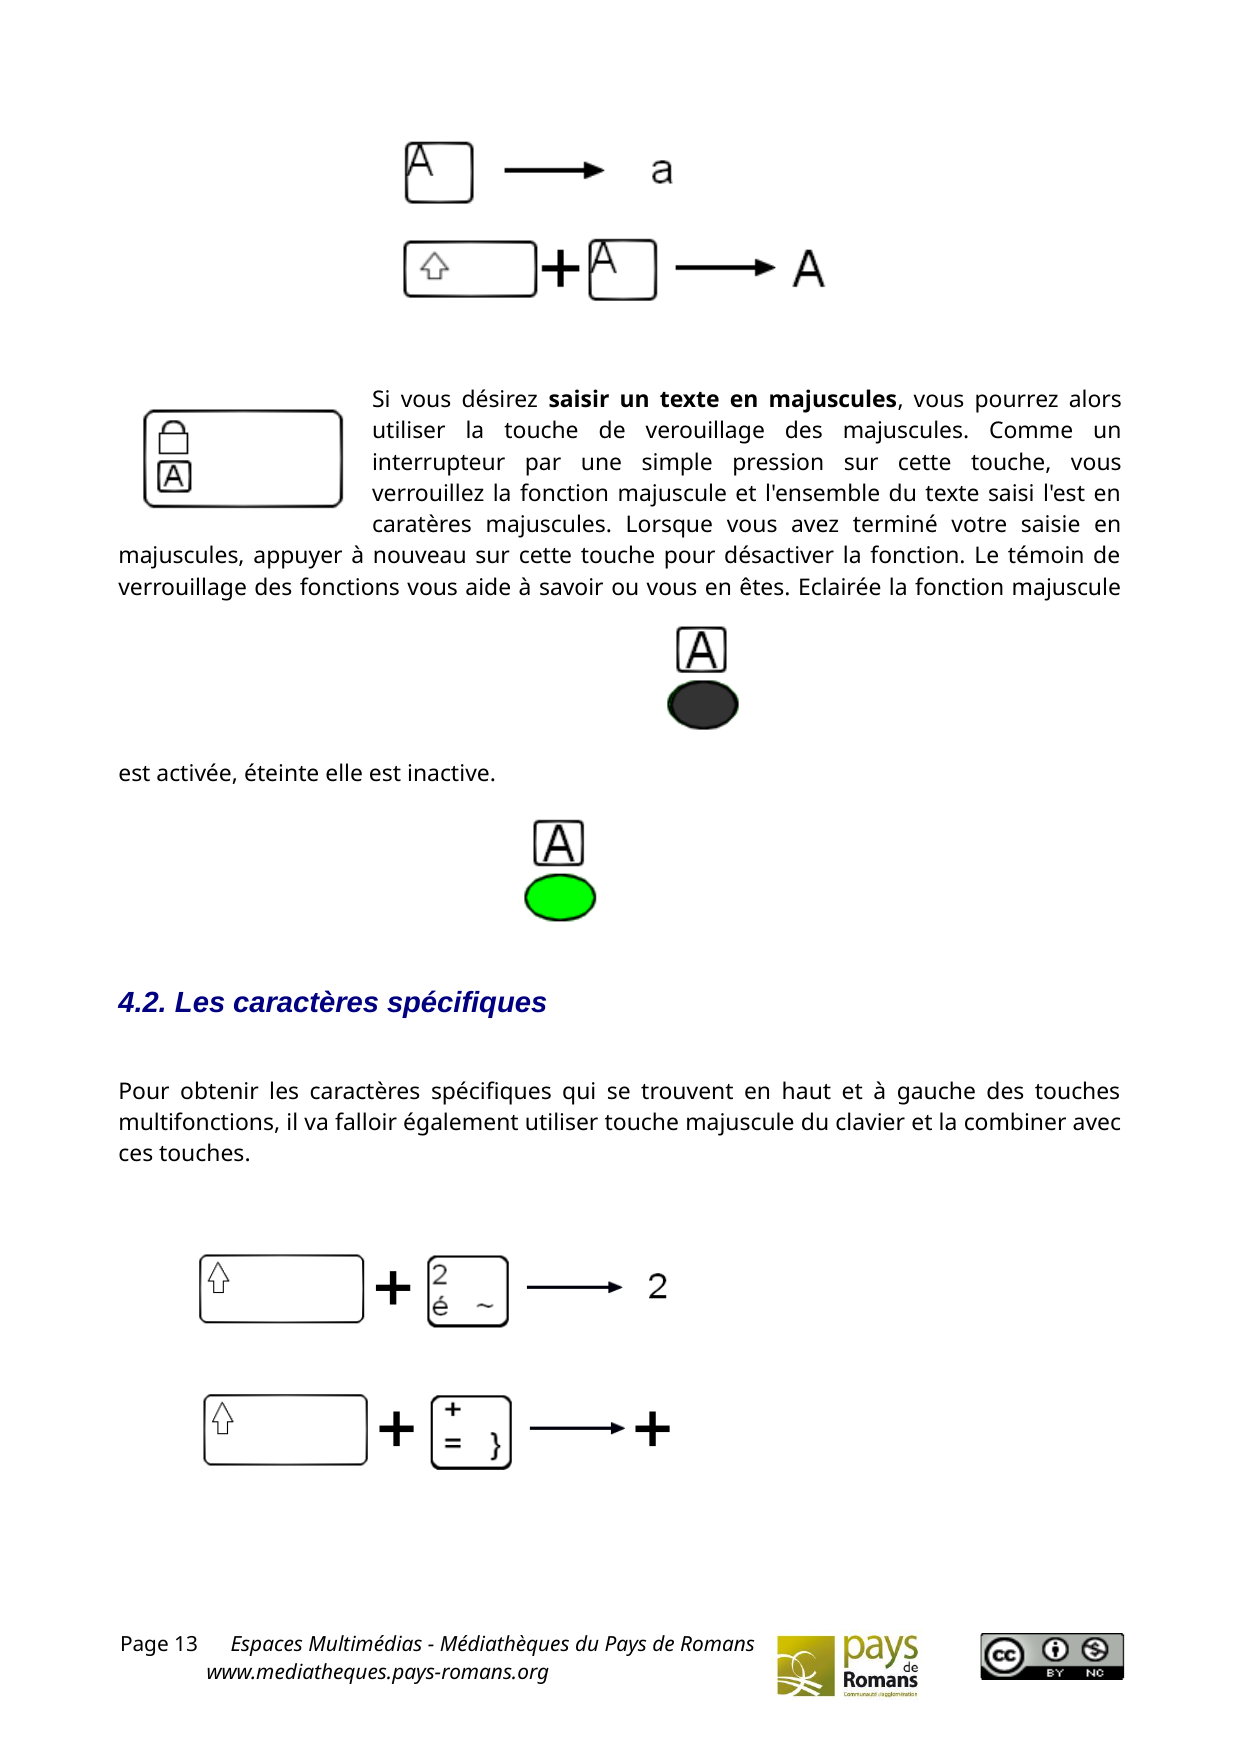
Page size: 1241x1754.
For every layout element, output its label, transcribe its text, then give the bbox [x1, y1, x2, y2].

subtitle 4.2. Les caractères spécifiques [118, 985, 1122, 1018]
picture [180, 1243, 693, 1340]
text Pour obtenir les caractères spécifiques qui se trouvent en haut et à gauche des touches multifonctions, il va falloir également utiliser touche majuscule du clavier et la combiner avec ces touches. [118, 1074, 1122, 1168]
picture [511, 808, 610, 940]
text Si vous désirez saisir un texte en majuscules, vous pourrez alors utiliser la touche de verouillage des majuscules. Comme un interrupteur par une simple pression sur cette touche, vous verrouillez la fonction majuscule et l'ensemble du texte saisi l'est en caratères majuscules. Lorsque vous avez terminé votre saisie en majuscules, appuyer à nouveau sur cette touche pour désactiver la fonction. Le témoin de verrouillage des fonctions vous aide à savoir ou vous en êtes. Eclairée la fonction majuscule est activée, éteinte elle est inactive. [118, 383, 1122, 788]
picture [179, 1377, 691, 1485]
picture [654, 611, 751, 756]
picture [980, 1633, 1125, 1680]
picture [122, 397, 371, 522]
picture [771, 1630, 923, 1701]
picture [368, 102, 872, 338]
